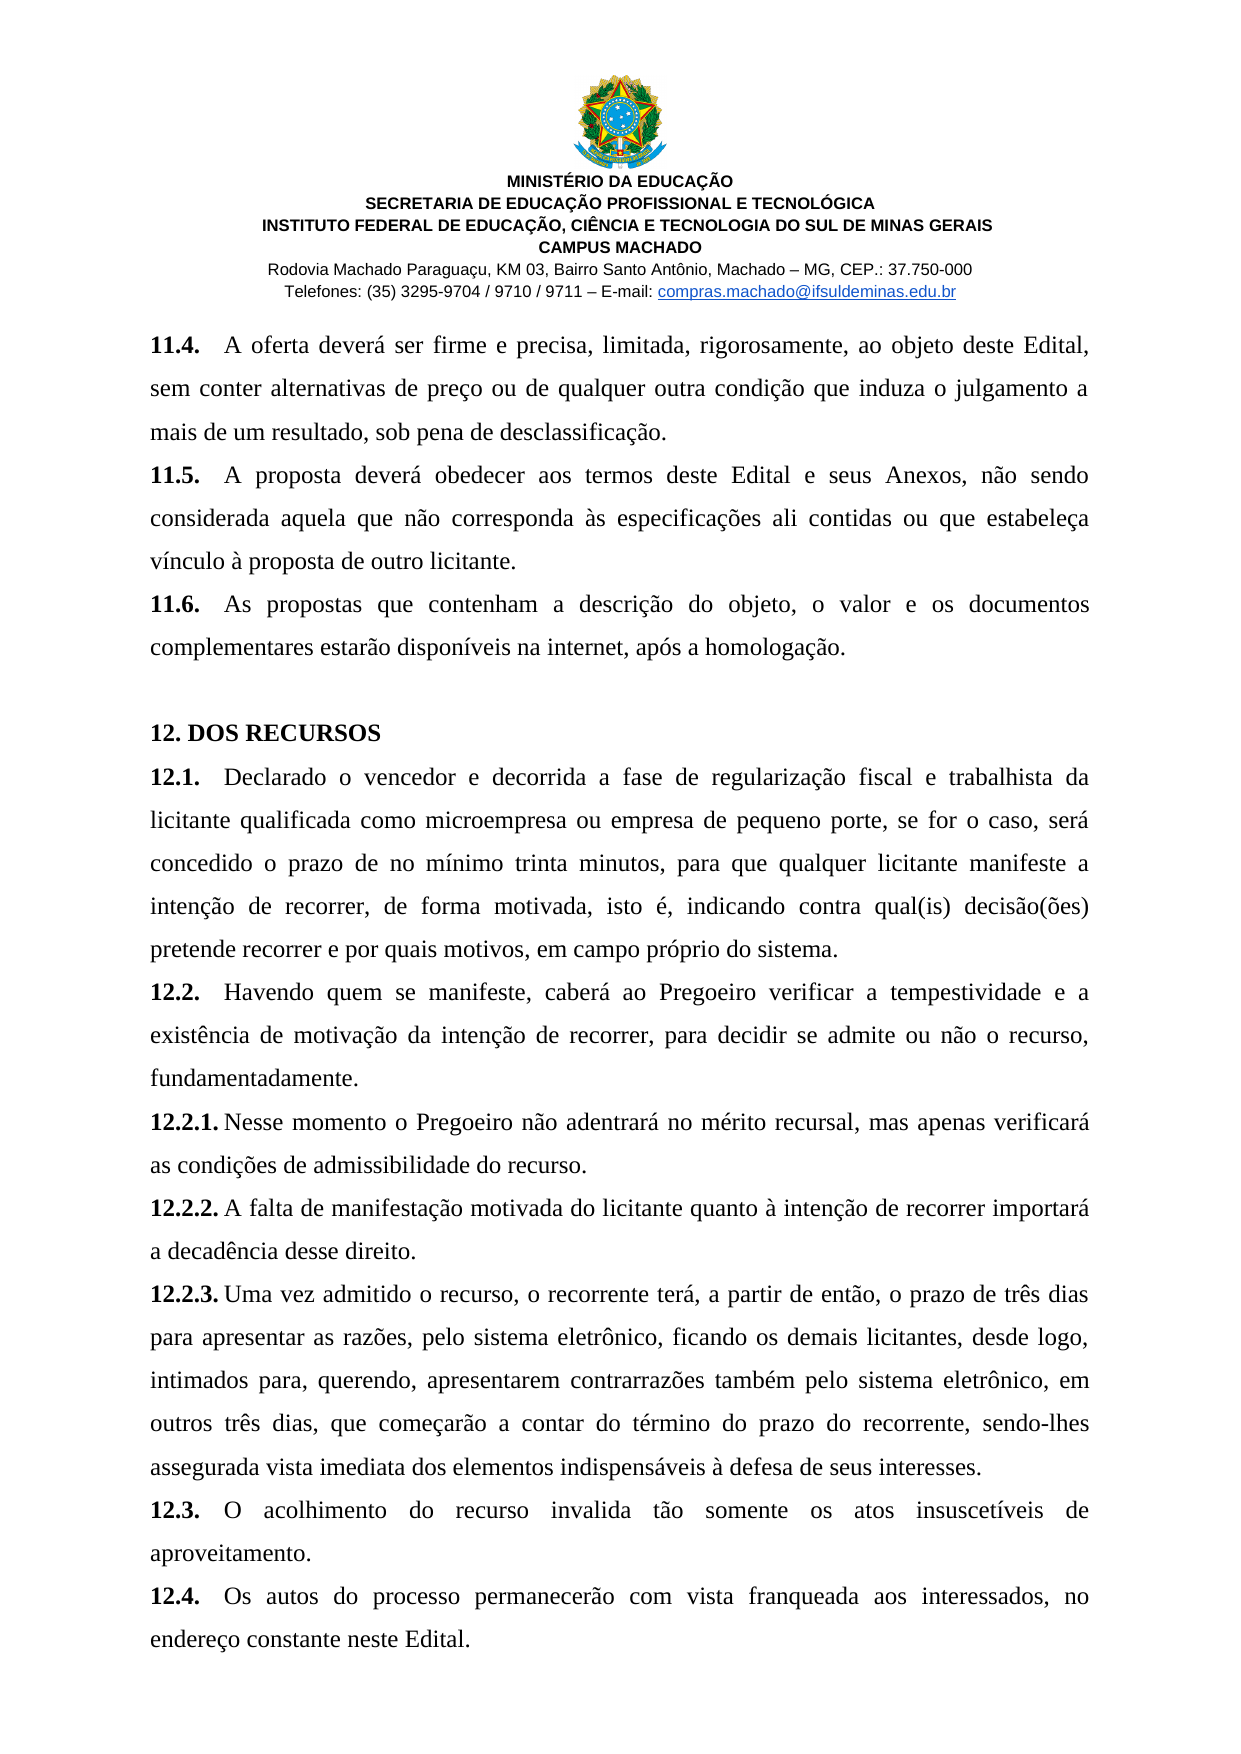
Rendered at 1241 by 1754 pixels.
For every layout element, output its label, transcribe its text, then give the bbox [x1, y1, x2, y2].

text 11.4. A oferta deverá ser firme e precisa, limitada, rigorosamente, ao objeto deste Edital, sem conter alternativas de preço ou de qualquer outra condição que induza o julgamento a mais de um resultado, sob pena de desclassificação. [150, 330, 1090, 445]
text 12.2.3. Uma vez admitido o recurso, o recorrente terá, a partir de então, o prazo de três dias para apresentar as razões, pelo sistema eletrônico, ficando os demais licitantes, desde logo, intimados para, querendo, apresentarem contrarrazões também pelo sistema eletrônico, em outros três dias, que começarão a contar do término do prazo do recorrente, sendo-lhes assegurada vista imediata dos elementos indispensáveis à defesa de seus interesses. [150, 1279, 1090, 1480]
text 12.3. O acolhimento do recurso invalida tão somente os atos insuscetíveis de aproveitamento. [150, 1495, 1090, 1567]
text 11.5. A proposta deverá obedecer aos termos deste Edital e seus Anexos, não sendo considerada aquela que não corresponda às especificações ali contidas ou que estabeleça vínculo à proposta de outro licitante. [150, 460, 1090, 575]
text 12.2. Havendo quem se manifeste, caberá ao Pregoeiro verificar a tempestividade e a existência de motivação da intenção de recorrer, para decidir se admite ou não o recurso, fundamentadamente. [150, 977, 1090, 1092]
text 11.6. As propostas que contenham a descrição do objeto, o valor e os documentos complementares estarão disponíveis na internet, após a homologação. [150, 589, 1090, 661]
text 12.2.2. A falta de manifestação motivada do licitante quanto à intenção de recorrer importará a decadência desse direito. [150, 1193, 1090, 1265]
text 12.4. Os autos do processo permanecerão com vista franqueada aos interessados, no endereço constante neste Edital. [150, 1581, 1090, 1653]
text 12.1. Declarado o vencedor e decorrida a fase de regularização fiscal e trabalhista da licitante qualificada como microempresa ou empresa de pequeno porte, se for o caso, será concedido o prazo de no mínimo trinta minutos, para que qualquer licitante manifeste a intenção de recorrer, de forma motivada, isto é, indicando contra qual(is) decisão(ões) pretende recorrer e por quais motivos, em campo próprio do sistema. [150, 762, 1090, 963]
text 12. DOS RECURSOS [150, 718, 1090, 747]
text 12.2.1. Nesse momento o Pregoeiro não adentrará no mérito recursal, mas apenas verificará as condições de admissibilidade do recurso. [150, 1107, 1090, 1178]
